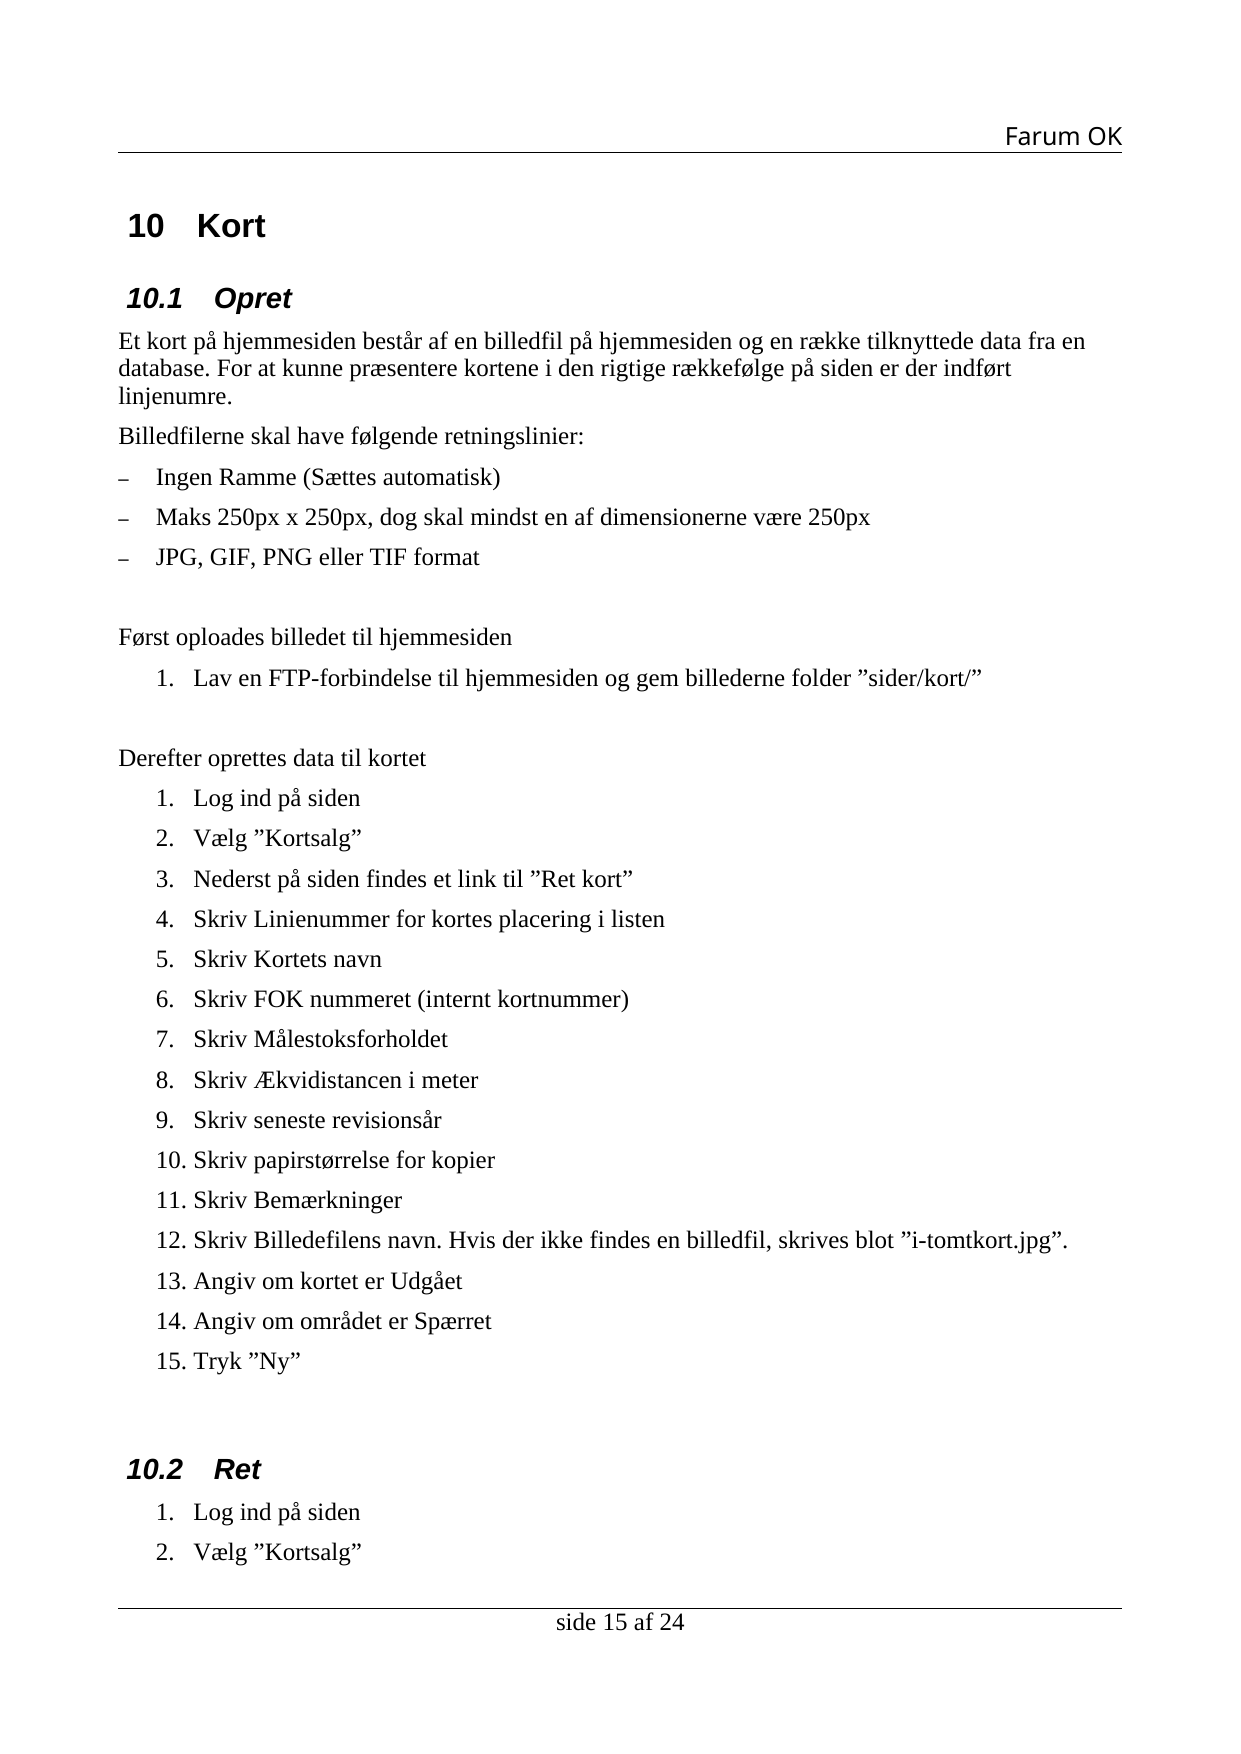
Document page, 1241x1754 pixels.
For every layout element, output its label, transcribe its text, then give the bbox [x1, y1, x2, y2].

list Tryk ”Ny” [156, 1347, 1122, 1375]
list JPG, GIF, PNG eller TIF format [118, 543, 1122, 571]
subtitle Opret [118, 282, 1122, 314]
list Skriv papirstørrelse for kopier [156, 1146, 1122, 1174]
list Vælg ”Kortsalg” [156, 1538, 1122, 1566]
list Maks 250px x 250px, dog skal mindst en af dimensionerne være 250px [118, 503, 1122, 531]
list Skriv Linienummer for kortes placering i listen [156, 905, 1122, 933]
text Først oploades billedet til hjemmesiden [118, 623, 1122, 651]
list Lav en FTP-forbindelse til hjemmesiden og gem billederne folder ”sider/kort/” [156, 664, 1122, 691]
list Skriv Målestoksforholdet [156, 1026, 1122, 1053]
text Billedfilerne skal have følgende retningslinier: [118, 422, 1122, 450]
list Vælg ”Kortsalg” [156, 824, 1122, 852]
list Log ind på siden [156, 784, 1122, 812]
list Skriv seneste revisionsår [156, 1106, 1122, 1134]
subtitle Ret [118, 1453, 1122, 1485]
list Skriv Ækvidistancen i meter [156, 1066, 1122, 1093]
list Skriv Bemærkninger [156, 1186, 1122, 1214]
list Skriv FOK nummeret (internt kortnummer) [156, 985, 1122, 1013]
subtitle Kort [118, 207, 1122, 244]
list Skriv Kortets navn [156, 945, 1122, 973]
list Angiv om området er Spærret [156, 1307, 1122, 1335]
text Derefter oprettes data til kortet [118, 744, 1122, 772]
list Log ind på siden [156, 1498, 1122, 1526]
list Nederst på siden findes et link til ”Ret kort” [156, 865, 1122, 892]
list Skriv Billedefilens navn. Hvis der ikke findes en billedfil, skrives blot ”i-tomtkort.jpg”. [156, 1227, 1122, 1254]
list Ingen Ramme (Sættes automatisk) [118, 463, 1122, 490]
list Angiv om kortet er Udgået [156, 1267, 1122, 1294]
text Et kort på hjemmesiden består af en billedfil på hjemmesiden og en række tilknyttede data fra en database. For at kunne præsentere kortene i den rigtige rækkefølge på siden er der indført linjenumre. [118, 327, 1122, 410]
